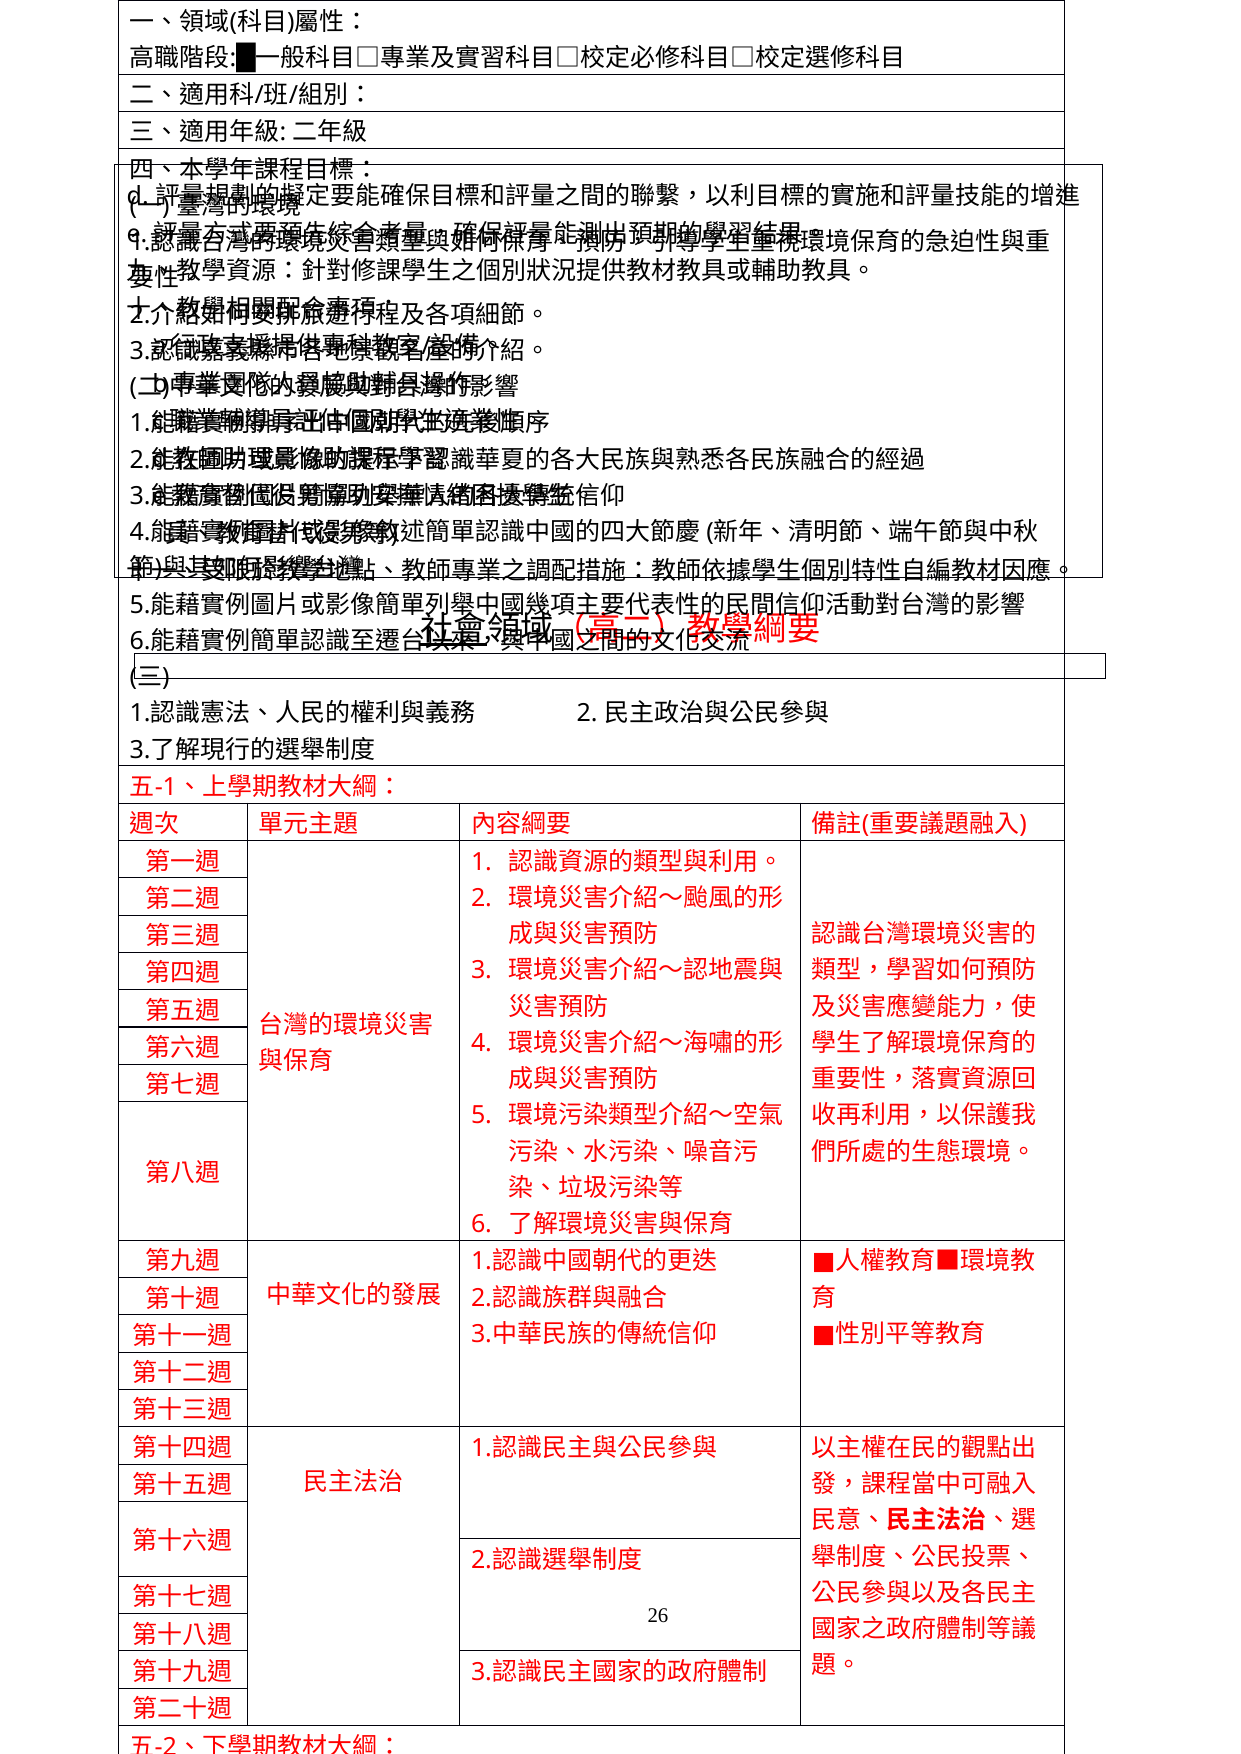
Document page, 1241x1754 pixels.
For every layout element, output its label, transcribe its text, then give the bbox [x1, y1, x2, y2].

table_cell 第十週 [119, 1278, 247, 1314]
table_cell 內容綱要 [460, 804, 800, 840]
table_cell 第三週 [119, 916, 247, 952]
table_cell 四、本學年課程目標： (一) 臺灣的環境 1.認識台灣的環境災害類型與如何保育、預防，引導學生重視環境保育的急迫性與重要性。 2.介紹如何安排旅遊行程及各項細節。 3.認識嘉義縣市各地景觀名產的介紹。 (二)中華文化的發展與對台灣的影響 1.能藉實例排序出中國朝代的先後順序 2.能在圖片或影像的提示下認識華夏的各大民族與熟悉各民族融合的經過 3.能藉實例圖片簡單列舉華人的各大傳統信仰 4.能藉實例圖片或影像敘述簡單認識中國的四大節慶 (新年、清明節、端午節與中秋節)與其如何影響台灣 5.能藉實例圖片或影像簡單列舉中國幾項主要代表性的民間信仰活動對台灣的影響 6.能藉實例簡單認識至遷台以來，與中國之間的文化交流 (三) 1.認識憲法、人民的權利與義務 2. 民主政治與公民參與 3.了解現行的選舉制度 [119, 149, 1064, 765]
table_cell 五-2、下學期教材大綱： [119, 1726, 1064, 1754]
table_cell 第九週 [119, 1241, 247, 1277]
table_cell 第七週 [119, 1065, 247, 1101]
table_cell 3.認識民主國家的政府體制 [460, 1651, 800, 1725]
table_cell 台灣的環境災害與保育 [248, 841, 459, 1240]
table_cell 2.認識選舉制度 [460, 1539, 800, 1650]
table_header [1065, 654, 1105, 678]
table_cell 第二週 [119, 878, 247, 914]
table_cell 以主權在民的觀點出發，課程當中可融入民意、民主法治、選舉制度、公民投票、公民參與以及各民主國家之政府體制等議題。 [801, 1427, 1064, 1725]
table_cell 第十六週 [119, 1502, 247, 1576]
table_cell 第十七週 [119, 1577, 247, 1613]
table_cell 第十五週 [119, 1465, 247, 1501]
table_cell 週次 [119, 804, 247, 840]
table_cell 第八週 [119, 1102, 247, 1240]
table_cell 第十八週 [119, 1614, 247, 1650]
table_cell 第六週 [119, 1028, 247, 1064]
table_cell 第十二週 [119, 1353, 247, 1389]
table_cell 第四週 [119, 953, 247, 989]
table_cell 1.認識中國朝代的更迭 2.認識族群與融合 3.中華民族的傳統信仰 [460, 1241, 800, 1426]
table_cell 認識資源的類型與利用。 環境災害介紹～颱風的形成與災害預防 環境災害介紹～認地震與災害預防 環境災害介紹～海嘯的形成與災害預防 環境污染類型介紹～空氣污染、水污染、噪音污染、垃圾污染等 了解環境災害與保育 [460, 841, 800, 1240]
table_cell 第五週 [119, 990, 247, 1026]
table_cell 第十三週 [119, 1390, 247, 1426]
table_cell 單元主題 [248, 804, 459, 840]
table_cell 六、教材編選 教育部‧國民中小學九年一貫課程綱要社會學習領域(http://teach.eje.edu.tw/9CC2/9cc_97.php) 教育部‧普通高級中學課程綱要(http://www.edu.tw/pages/detail.aspx?Node=3015&Page=8657) 教育部‧職業學校一般科目社會領域‧龍騰文化出版 國小四年級上學期-社會科‧翰林文化出版 七、教學方法： a.教師可以影片、圖片、講解、問答與討論等多元方式，帶領學生融入課程議題。 b.以靈活、彈性的方式，利用社區或校內資源實地參觀與調查支援教學。 c.可採圖像式與多媒體的教學教材，引發學生學習的動機。 八、教學評量： a. 評量方式可依學生個別能力不同做調整，而且範圍需兼顧認知、情意及技能等面向。 b.評量內容必須要包括高低層的心智能力，讓學習者能學習到更多社會性議題的相關知識，以協助學習者適應複雜萬端的社會。 c. 評量過程中應該要加強與教和學之間的連貫，將評量融入到教學中，以收倍蓰的功效。 d. 評量規劃的擬定要能確保目標和評量之間的聯繫，以利目標的實施和評量技能的增進 e. 評量方式要預先綜合考量，確保評量能測出預期的學習結果。 九、教學資源：針對修課學生之個別狀況提供教材教具或輔助教具。 十、教學相關配合事項： a行政支援提供專科教室/設備。 b專業團隊人員協助輔具操作。 c職業輔導員評估個別學生適業性。 d教師助理員協助課程學習。 e教育替代役男協助安撫情緒困擾學生。 員、教育替代役男等) 十一、受限於教學地點、教師專業之調配措施：教師依據學生個別特性自編教材因應。 [1065, 165, 1102, 577]
table_cell 認識台灣環境災害的類型，學習如何預防及災害應變能力，使學生了解環境保育的重要性，落實資源回收再利用，以保護我們所處的生態環境。 [801, 841, 1064, 1240]
table_cell 民主法治 [248, 1427, 459, 1725]
table_cell 1.認識民主與公民參與 [460, 1427, 800, 1538]
table_cell 五-1、上學期教材大綱： [119, 766, 1064, 803]
table_header 一、領域(科目)屬性： 高職階段:█一般科目□專業及實習科目□校定必修科目□校定選修科目 [119, 1, 1064, 73]
table_cell 三、適用年級: 二年級 [119, 112, 1064, 148]
table_cell 中華文化的發展 [248, 1241, 459, 1426]
table_cell 二、適用科/班/組別： [119, 75, 1064, 111]
table_cell 第十一週 [119, 1315, 247, 1352]
table_cell 第二十週 [119, 1689, 247, 1725]
table_cell ■人權教育■環境教育 ■性別平等教育 [801, 1241, 1064, 1426]
table_cell 備註(重要議題融入) [801, 804, 1064, 840]
table_cell 第十四週 [119, 1427, 247, 1463]
table_cell 第一週 [119, 841, 247, 877]
table_cell 第十九週 [119, 1651, 247, 1688]
